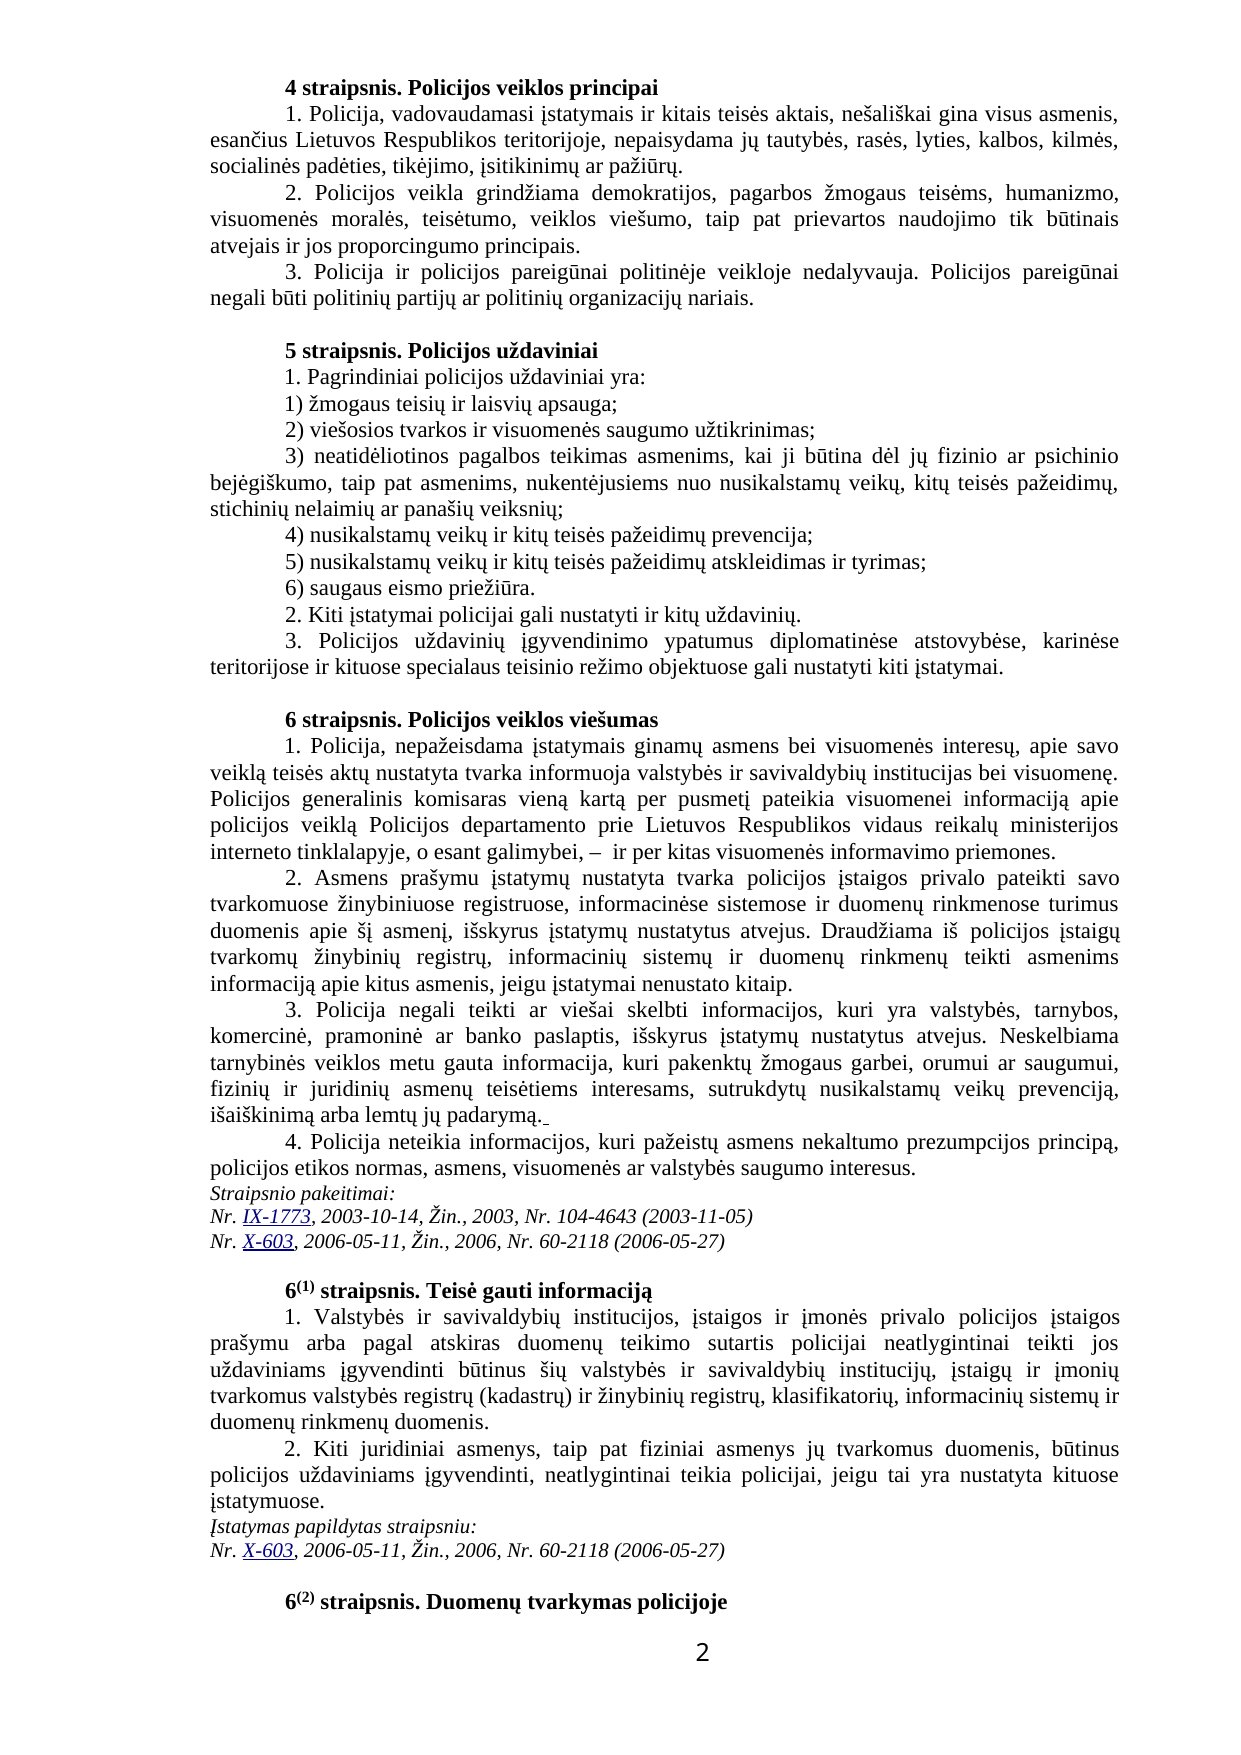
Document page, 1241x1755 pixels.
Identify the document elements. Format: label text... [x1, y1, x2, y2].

text 4. Policija neteikia informacijos, kuri pažeistų asmens nekaltumo prezumpcijos principą, policijos etikos normas, asmens, visuomenės ar valstybės saugumo interesus. [210, 1128, 1120, 1180]
text 1. Policija, vadovaudamasi įstatymais ir kitais teisės aktais, nešališkai gina visus asmenis, esančius Lietuvos Respublikos teritorijoje, nepaisydama jų tautybės, rasės, lyties, kalbos, kilmės, socialinės padėties, tikėjimo, įsitikinimų ar pažiūrų. [210, 100, 1120, 179]
text 3) neatidėliotinos pagalbos teikimas asmenims, kai ji būtina dėl jų fizinio ar psichinio bejėgiškumo, taip pat asmenims, nukentėjusiems nuo nusikalstamų veikų, kitų teisės pažeidimų, stichinių nelaimių ar panašių veiksnių; [210, 442, 1120, 522]
text 1) žmogaus teisių ir laisvių apsauga; [210, 390, 1120, 416]
text 5 straipsnis. Policijos uždaviniai [210, 337, 1120, 363]
text 6(1) straipsnis. Teisė gauti informaciją [210, 1277, 1120, 1303]
text 2) viešosios tvarkos ir visuomenės saugumo užtikrinimas; [210, 416, 1120, 442]
text 6) saugaus eismo priežiūra. [210, 574, 1120, 601]
text Nr. IX-1773, 2003-10-14, Žin., 2003, Nr. 104-4643 (2003-11-05) [210, 1204, 1120, 1228]
text 2. Kiti juridiniai asmenys, taip pat fiziniai asmenys jų tvarkomus duomenis, būtinus policijos uždaviniams įgyvendinti, neatlygintinai teikia policijai, jeigu tai yra nustatyta kituose įstatymuose. [210, 1435, 1120, 1514]
text 3. Policijos uždavinių įgyvendinimo ypatumus diplomatinėse atstovybėse, karinėse teritorijose ir kituose specialaus teisinio režimo objektuose gali nustatyti kiti įstatymai. [210, 627, 1120, 680]
text 2. Policijos veikla grindžiama demokratijos, pagarbos žmogaus teisėms, humanizmo, visuomenės moralės, teisėtumo, veiklos viešumo, taip pat prievartos naudojimo tik būtinais atvejais ir jos proporcingumo principais. [210, 179, 1120, 258]
text 1. Policija, nepažeisdama įstatymais ginamų asmens bei visuomenės interesų, apie savo veiklą teisės aktų nustatyta tvarka informuoja valstybės ir savivaldybių institucijas bei visuomenę. Policijos generalinis komisaras vieną kartą per pusmetį pateikia visuomenei informaciją apie policijos veiklą Policijos departamento prie Lietuvos Respublikos vidaus reikalų ministerijos interneto tinklalapyje, o esant galimybei, – ir per kitas visuomenės informavimo priemones. [210, 732, 1120, 864]
text 2. Kiti įstatymai policijai gali nustatyti ir kitų uždavinių. [210, 601, 1120, 627]
text Įstatymas papildytas straipsniu: [210, 1514, 1120, 1538]
text Nr. X-603, 2006-05-11, Žin., 2006, Nr. 60-2118 (2006-05-27) [210, 1538, 1120, 1562]
text Straipsnio pakeitimai: [210, 1180, 1120, 1204]
text 1. Valstybės ir savivaldybių institucijos, įstaigos ir įmonės privalo policijos įstaigos prašymu arba pagal atskiras duomenų teikimo sutartis policijai neatlygintinai teikti jos uždaviniams įgyvendinti būtinus šių valstybės ir savivaldybių institucijų, įstaigų ir įmonių tvarkomus valstybės registrų (kadastrų) ir žinybinių registrų, klasifikatorių, informacinių sistemų ir duomenų rinkmenų duomenis. [210, 1303, 1120, 1435]
text 2. Asmens prašymu įstatymų nustatyta tvarka policijos įstaigos privalo pateikti savo tvarkomuose žinybiniuose registruose, informacinėse sistemose ir duomenų rinkmenose turimus duomenis apie šį asmenį, išskyrus įstatymų nustatytus atvejus. Draudžiama iš policijos įstaigų tvarkomų žinybinių registrų, informacinių sistemų ir duomenų rinkmenų teikti asmenims informaciją apie kitus asmenis, jeigu įstatymai nenustato kitaip. [210, 864, 1120, 996]
text Nr. X-603, 2006-05-11, Žin., 2006, Nr. 60-2118 (2006-05-27) [210, 1228, 1120, 1253]
text 3. Policija negali teikti ar viešai skelbti informacijos, kuri yra valstybės, tarnybos, komercinė, pramoninė ar banko paslaptis, išskyrus įstatymų nustatytus atvejus. Neskelbiama tarnybinės veiklos metu gauta informacija, kuri pakenktų žmogaus garbei, orumui ar saugumui, fizinių ir juridinių asmenų teisėtiems interesams, sutrukdytų nusikalstamų veikų prevenciją, išaiškinimą arba lemtų jų padarymą. [210, 996, 1120, 1128]
text 3. Policija ir policijos pareigūnai politinėje veikloje nedalyvauja. Policijos pareigūnai negali būti politinių partijų ar politinių organizacijų nariais. [210, 258, 1120, 311]
text 5) nusikalstamų veikų ir kitų teisės pažeidimų atskleidimas ir tyrimas; [210, 548, 1120, 574]
text 1. Pagrindiniai policijos uždaviniai yra: [210, 363, 1120, 390]
text 4 straipsnis. Policijos veiklos principai [210, 73, 1120, 100]
text 4) nusikalstamų veikų ir kitų teisės pažeidimų prevencija; [210, 522, 1120, 548]
text 6 straipsnis. Policijos veiklos viešumas [210, 706, 1120, 732]
text 6(2) straipsnis. Duomenų tvarkymas policijoje [210, 1588, 1120, 1615]
